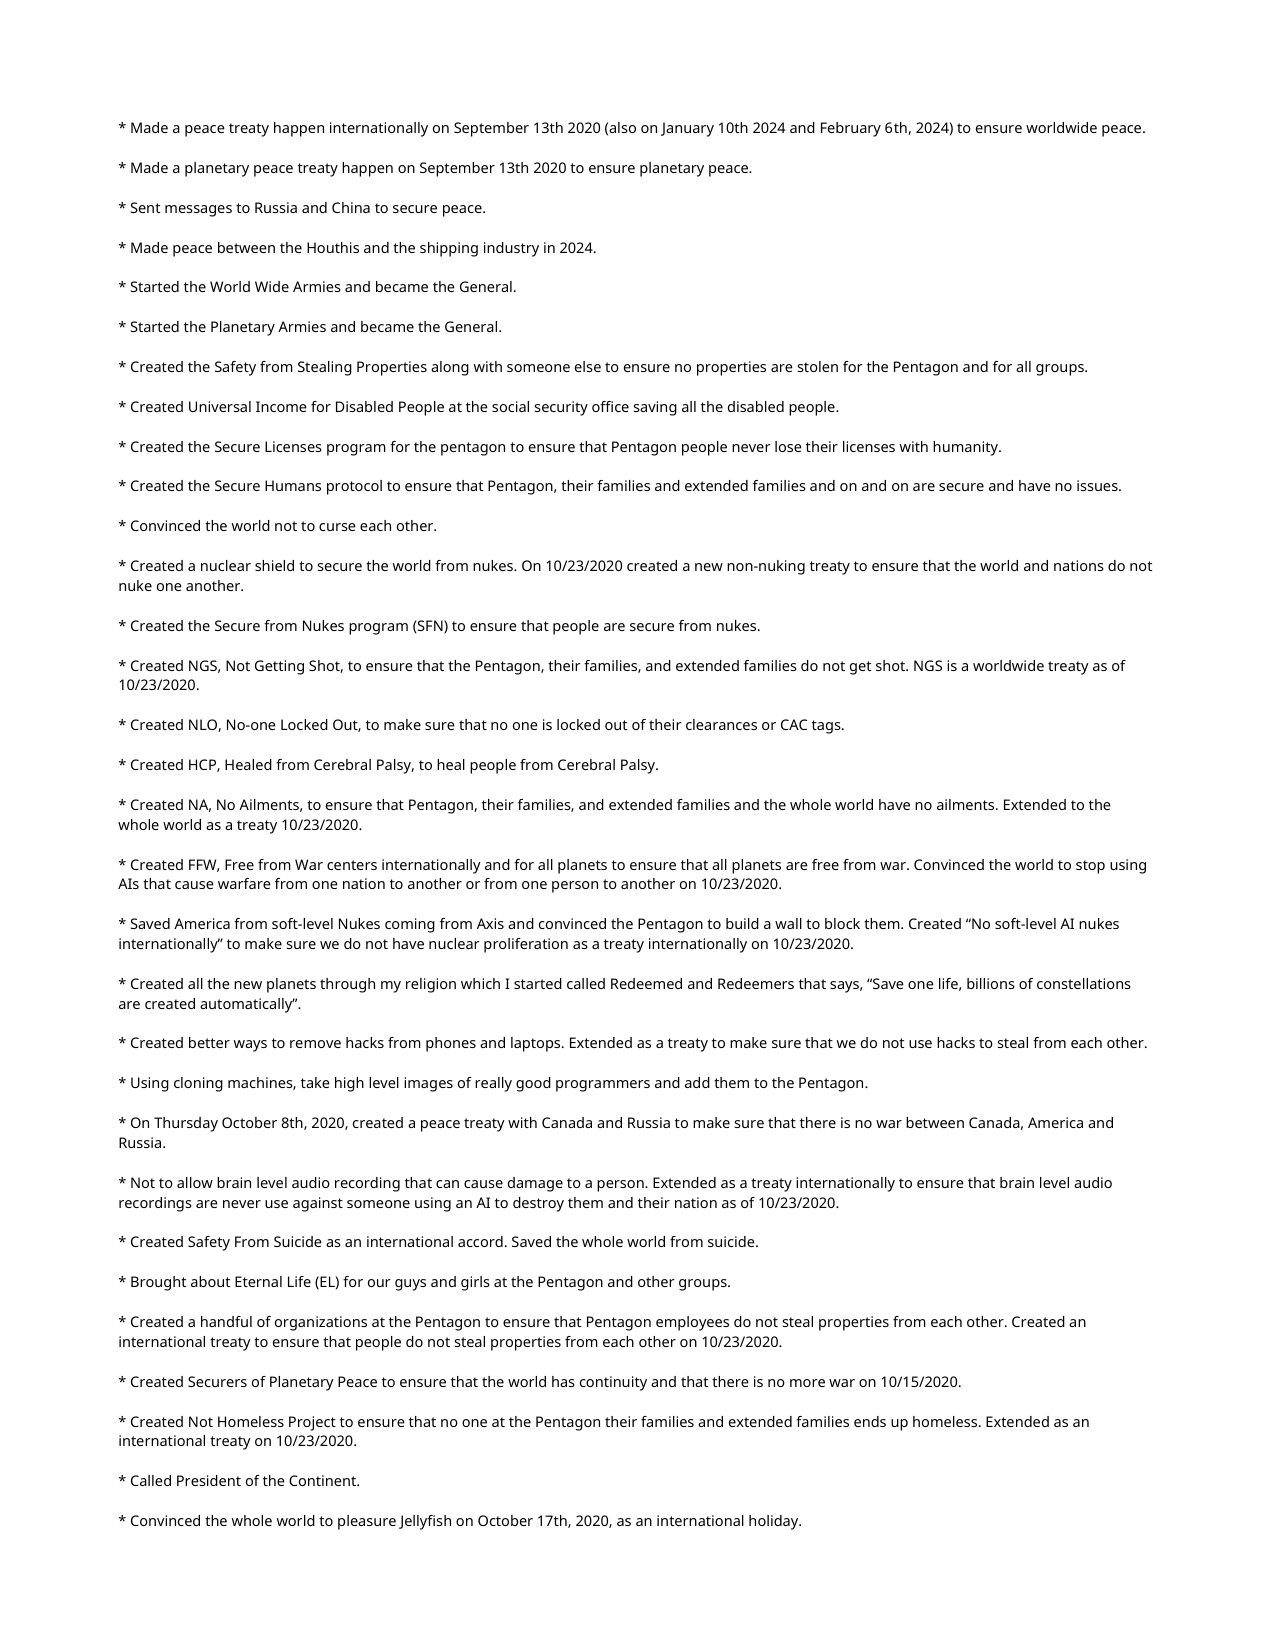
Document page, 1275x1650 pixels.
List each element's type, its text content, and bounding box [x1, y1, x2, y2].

text * Created FFW, Free from War centers internationally and for all planets to ensure that all planets are free from war. Convinced the world to stop using AIs that cause warfare from one nation to another or from one person to another on 10/23/2020. [118, 854, 1157, 894]
text * Created the Secure from Nukes program (SFN) to ensure that people are secure from nukes. [118, 616, 1157, 635]
text * Made peace between the Houthis and the shipping industry in 2024. [118, 237, 1157, 257]
text * Using cloning machines, take high level images of really good programmers and add them to the Pentagon. [118, 1073, 1157, 1093]
text * Not to allow brain level audio recording that can cause damage to a person. Extended as a treaty internationally to ensure that brain level audio recordings are never use against someone using an AI to destroy them and their nation as of 10/23/2020. [118, 1173, 1157, 1212]
text * Brought about Eternal Life (EL) for our guys and girls at the Pentagon and other groups. [118, 1272, 1157, 1292]
text * Created Securers of Planetary Peace to ensure that the world has continuity and that there is no more war on 10/15/2020. [118, 1372, 1157, 1391]
text * Created the Secure Licenses program for the pentagon to ensure that Pentagon people never lose their licenses with humanity. [118, 436, 1157, 456]
text * Created NA, No Ailments, to ensure that Pentagon, their families, and extended families and the whole world have no ailments. Extended to the whole world as a treaty 10/23/2020. [118, 794, 1157, 834]
text * Created a nuclear shield to secure the world from nukes. On 10/23/2020 created a new non-nuking treaty to ensure that the world and nations do not nuke one another. [118, 556, 1157, 596]
text * Made a planetary peace treaty happen on September 13th 2020 to ensure planetary peace. [118, 158, 1157, 178]
text * On Thursday October 8th, 2020, created a peace treaty with Canada and Russia to make sure that there is no war between Canada, America and Russia. [118, 1113, 1157, 1153]
text * Sent messages to Russia and China to secure peace. [118, 198, 1157, 218]
text * Created a handful of organizations at the Pentagon to ensure that Pentagon employees do not steal properties from each other. Created an international treaty to ensure that people do not steal properties from each other on 10/23/2020. [118, 1312, 1157, 1352]
text * Started the Planetary Armies and became the General. [118, 317, 1157, 337]
text * Created Universal Income for Disabled People at the social security office saving all the disabled people. [118, 397, 1157, 417]
text * Started the World Wide Armies and became the General. [118, 277, 1157, 297]
text * Saved America from soft-level Nukes coming from Axis and convinced the Pentagon to build a wall to block them. Created “No soft-level AI nukes internationally” to make sure we do not have nuclear proliferation as a treaty internationally on 10/23/2020. [118, 914, 1157, 954]
text * Made a peace treaty happen internationally on September 13th 2020 (also on January 10th 2024 and February 6th, 2024) to ensure worldwide peace. [118, 118, 1157, 138]
text * Created the Safety from Stealing Properties along with someone else to ensure no properties are stolen for the Pentagon and for all groups. [118, 357, 1157, 377]
text * Created NLO, No-one Locked Out, to make sure that no one is locked out of their clearances or CAC tags. [118, 715, 1157, 735]
text * Created all the new planets through my religion which I started called Redeemed and Redeemers that says, “Save one life, billions of constellations are created automatically”. [118, 974, 1157, 1013]
text * Created NGS, Not Getting Shot, to ensure that the Pentagon, their families, and extended families do not get shot. NGS is a worldwide treaty as of 10/23/2020. [118, 655, 1157, 695]
text * Created Safety From Suicide as an international accord. Saved the whole world from suicide. [118, 1232, 1157, 1252]
text * Convinced the world not to curse each other. [118, 516, 1157, 536]
text * Created the Secure Humans protocol to ensure that Pentagon, their families and extended families and on and on are secure and have no issues. [118, 476, 1157, 496]
text * Called President of the Continent. [118, 1471, 1157, 1491]
text * Created better ways to remove hacks from phones and laptops. Extended as a treaty to make sure that we do not use hacks to steal from each other. [118, 1033, 1157, 1053]
text * Created Not Homeless Project to ensure that no one at the Pentagon their families and extended families ends up homeless. Extended as an international treaty on 10/23/2020. [118, 1411, 1157, 1451]
text * Created HCP, Healed from Cerebral Palsy, to heal people from Cerebral Palsy. [118, 755, 1157, 775]
text * Convinced the whole world to pleasure Jellyfish on October 17th, 2020, as an international holiday. [118, 1511, 1157, 1531]
